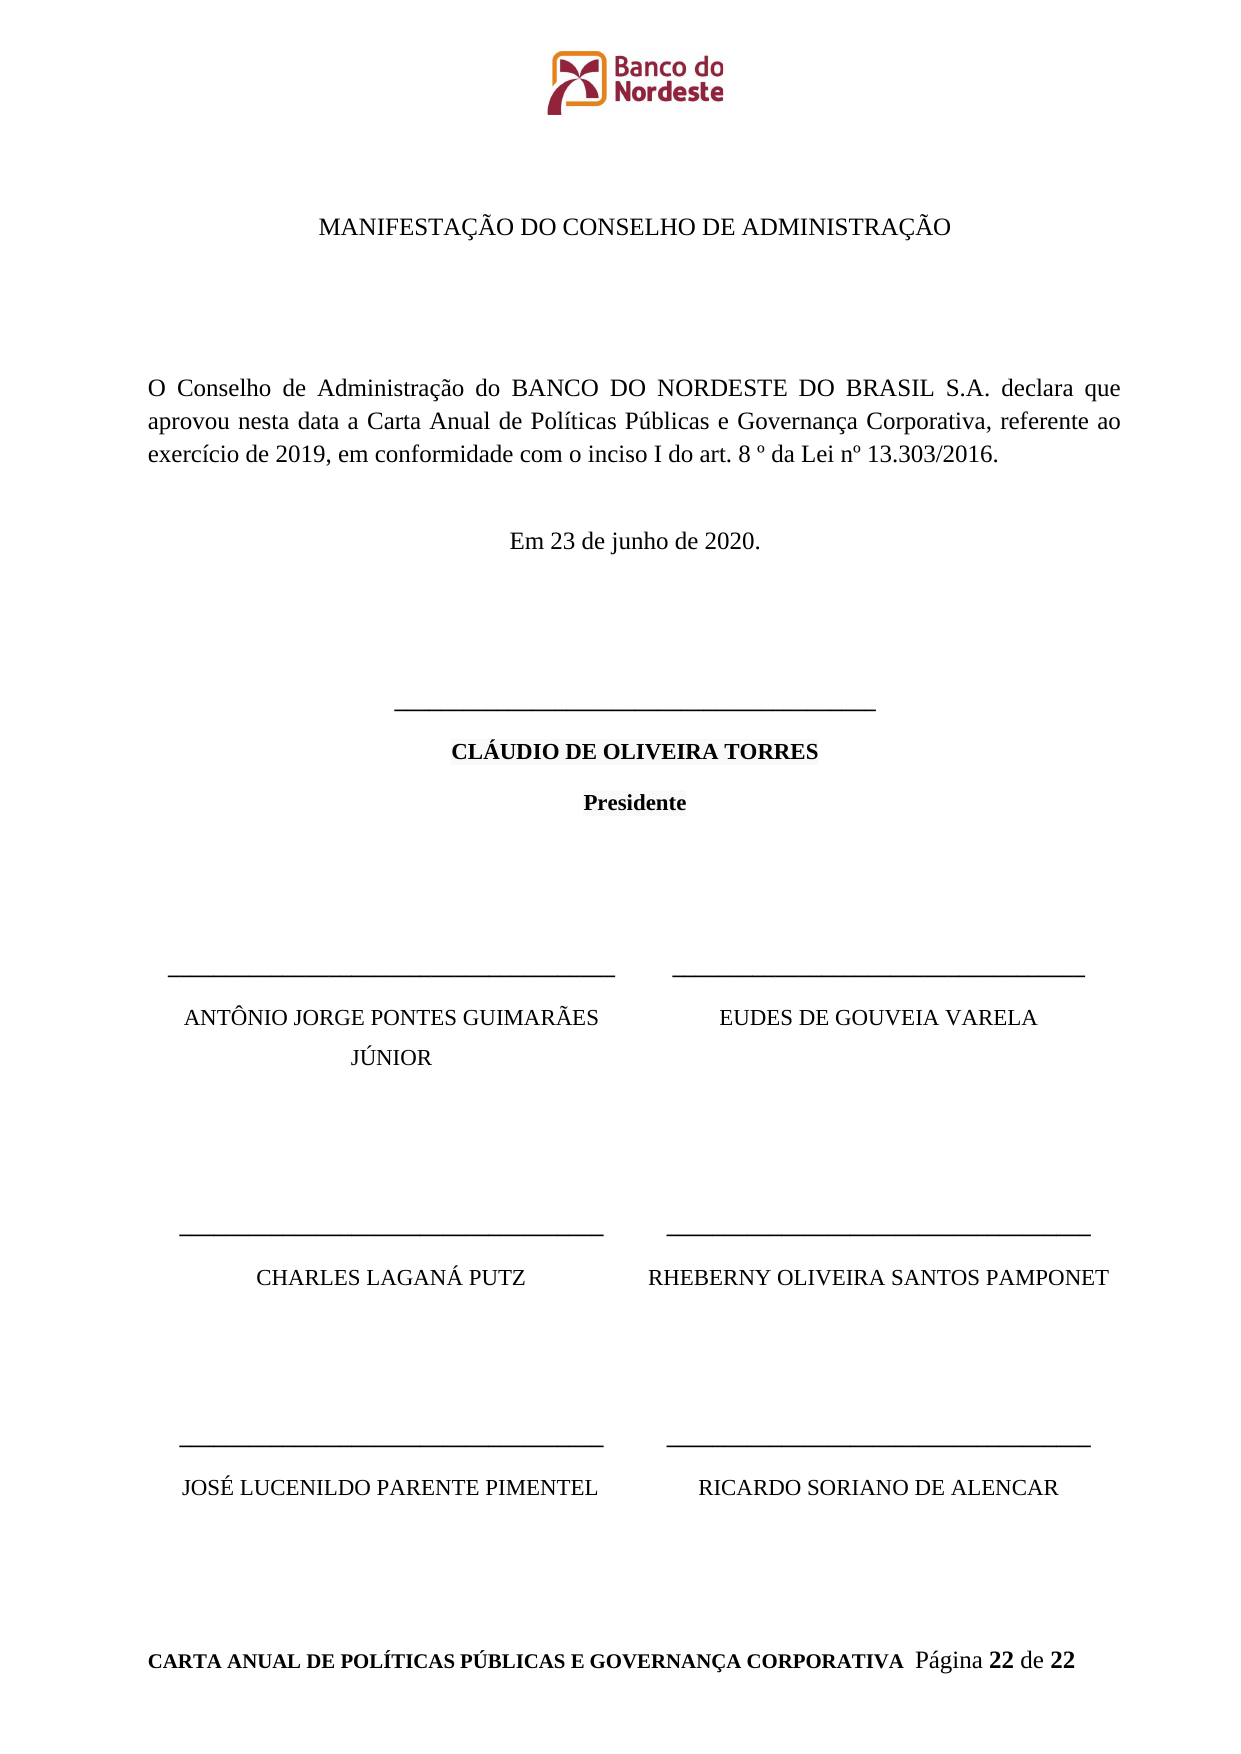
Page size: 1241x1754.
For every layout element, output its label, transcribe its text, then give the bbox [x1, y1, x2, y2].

table_cell _____________________________________ RICARDO SORIANO DE ALENCAR [635, 1362, 1122, 1572]
table_header _______________________________________ ANTÔNIO JORGE PONTES GUIMARÃES JÚNIOR [148, 892, 635, 1151]
text CLÁUDIO DE OLIVEIRA TORRES [148, 738, 1122, 765]
text MANIFESTAÇÃO DO CONSELHO DE ADMINISTRAÇÃO [148, 212, 1122, 241]
table_header ____________________________________ EUDES DE GOUVEIA VARELA [635, 892, 1122, 1151]
text Em 23 de junho de 2020. [148, 526, 1122, 554]
table_cell _____________________________________ CHARLES LAGANÁ PUTZ [148, 1151, 635, 1362]
text O Conselho de Administração do BANCO DO NORDESTE DO BRASIL S.A. declara que aprovou nesta data a Carta Anual de Políticas Públicas e Governança Corporativa, referente ao exercício de 2019, em conformidade com o inciso I do art. 8 º da Lei nº 13.303/2016. [148, 373, 1122, 468]
text __________________________________________ [148, 687, 1122, 714]
table_cell _____________________________________ RHEBERNY OLIVEIRA SANTOS PAMPONET [635, 1151, 1122, 1362]
text Presidente [148, 789, 1122, 816]
table_cell _____________________________________ JOSÉ LUCENILDO PARENTE PIMENTEL [148, 1362, 635, 1572]
